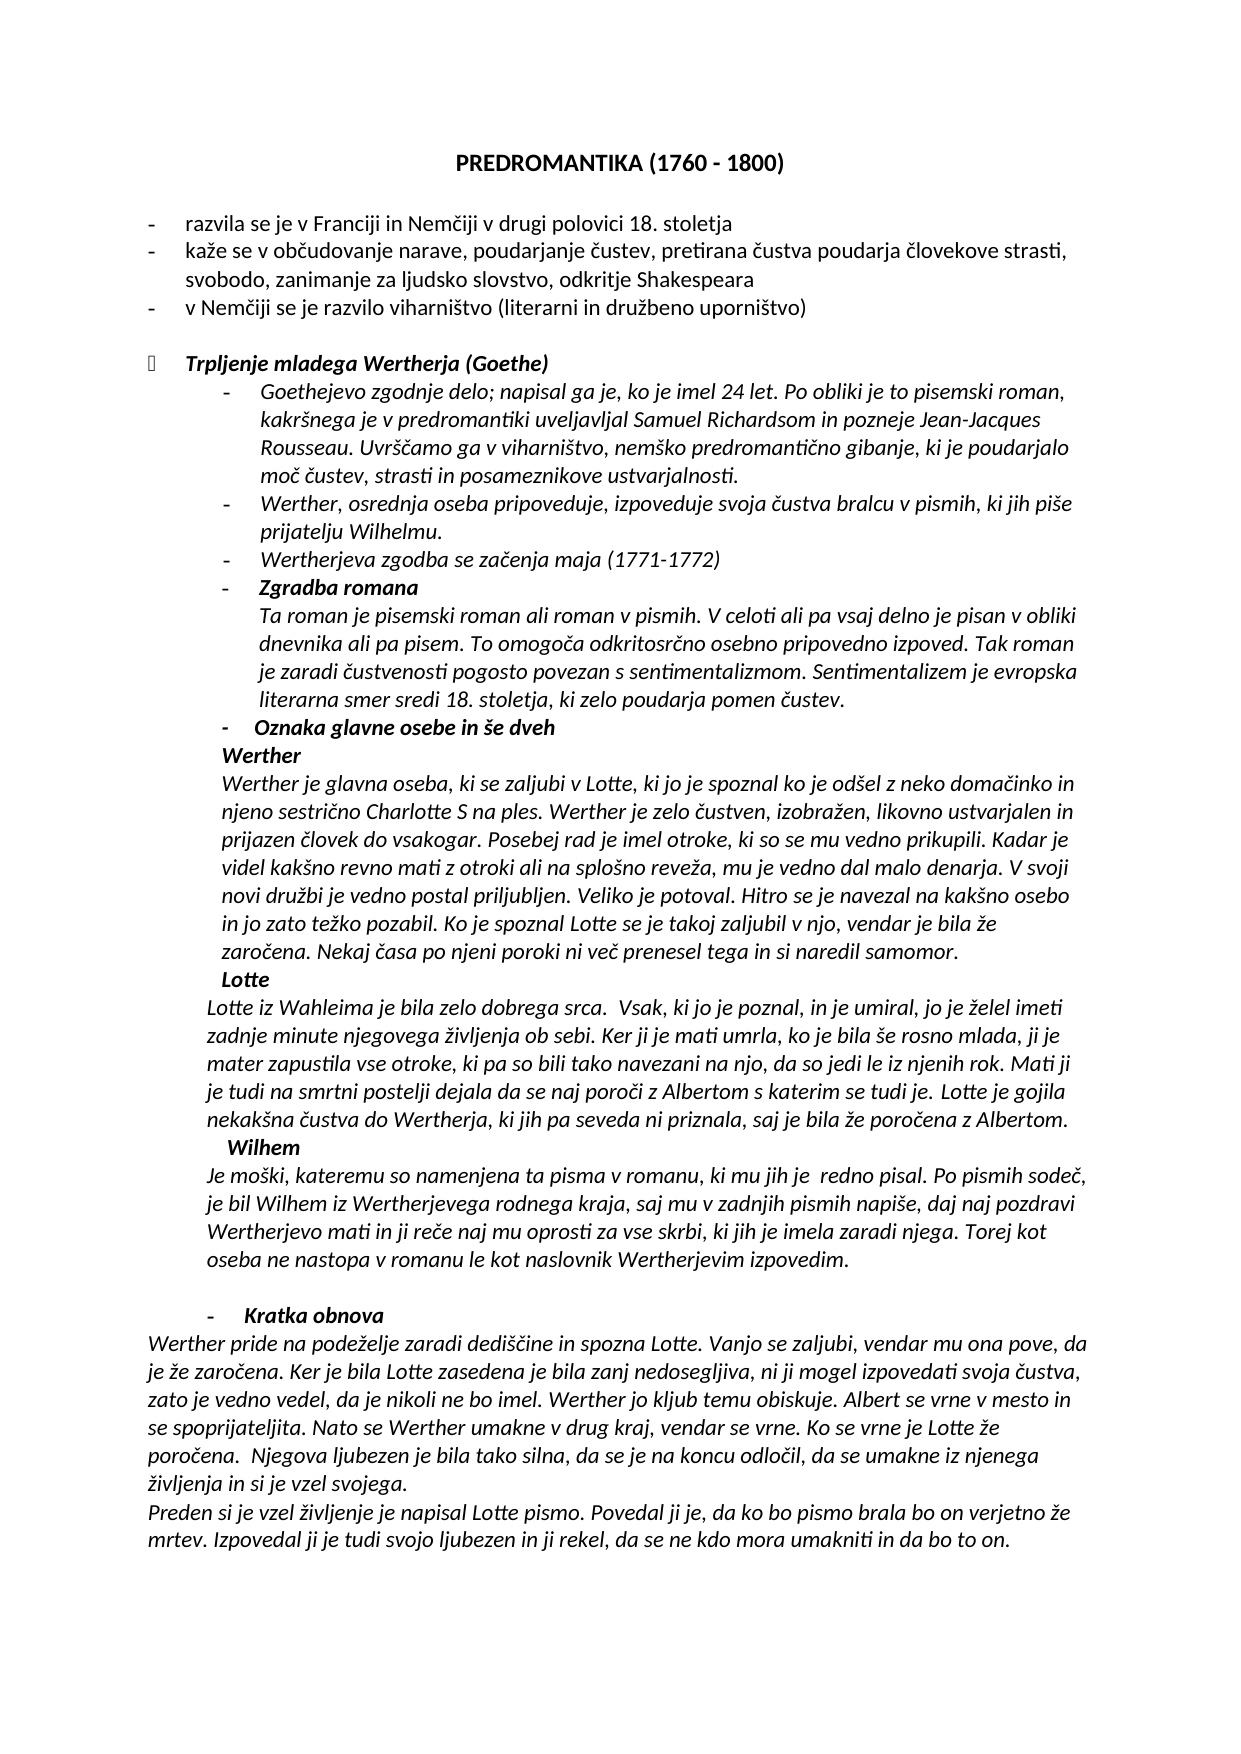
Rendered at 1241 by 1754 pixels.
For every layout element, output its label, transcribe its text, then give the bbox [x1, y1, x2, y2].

subtitle Werther pride na podeželje zaradi dediščine in spozna Lotte. Vanjo se zaljubi, vendar mu ona pove, da je že zaročena. Ker je bila Lotte zasedena je bila zanj nedosegljiva, ni ji mogel izpovedati svoja čustva, zato je vedno vedel, da je nikoli ne bo imel. Werther jo kljub temu obiskuje. Albert se vrne v mesto in se spoprijateljita. Nato se Werther umakne v drug kraj, vendar se vrne. Ko se vrne je Lotte že poročena. Njegova ljubezen je bila tako silna, da se je na koncu odločil, da se umakne iz njenega življenja in si je vzel svojega. [148, 1329, 1093, 1498]
text PREDROMANTIKA (1760 - 1800) [148, 148, 1093, 178]
list Goethejevo zgodnje delo; napisal ga je, ko je imel 24 let. Po obliki je to pisemski roman, kakršnega je v predromantiki uveljavljal Samuel Richardsom in pozneje Jean-Jacques Rousseau. Uvrščamo ga v viharništvo, nemško predromantično gibanje, ki je poudarjalo moč čustev, strasti in posameznikove ustvarjalnosti. [223, 377, 1093, 489]
subtitle - Oznaka glavne osebe in še dveh [221, 713, 1093, 741]
list Werther, osrednja oseba pripoveduje, izpoveduje svoja čustva bralcu v pismih, ki jih piše prijatelju Wilhelmu. [223, 489, 1093, 545]
list v Nemčiji se je razvilo viharništvo (literarni in družbeno uporništvo) [148, 293, 1093, 321]
subtitle Zgradba romana [221, 573, 1093, 601]
list Preden si je vzel življenje je napisal Lotte pismo. Povedal ji je, da ko bo pismo brala bo on verjetno že mrtev. Izpovedal ji je tudi svojo ljubezen in ji rekel, da se ne kdo mora umakniti in da bo to on. [148, 1498, 1093, 1554]
list Kratka obnova [207, 1301, 1093, 1329]
text Ta roman je pisemski roman ali roman v pismih. V celoti ali pa vsaj delno je pisan v obliki dnevnika ali pa pisem. To omogoča odkritosrčno osebno pripovedno izpoved. Tak roman je zaradi čustvenosti pogosto povezan s sentimentalizmom. Sentimentalizem je evropska literarna smer sredi 18. stoletja, ki zelo poudarja pomen čustev. [259, 601, 1093, 713]
text Lotte iz Wahleima je bila zelo dobrega srca. Vsak, ki jo je poznal, in je umiral, jo je želel imeti zadnje minute njegovega življenja ob sebi. Ker ji je mati umrla, ko je bila še rosno mlada, ji je mater zapustila vse otroke, ki pa so bili tako navezani na njo, da so jedi le iz njenih rok. Mati ji je tudi na smrtni postelji dejala da se naj poroči z Albertom s katerim se tudi je. Lotte je gojila nekakšna čustva do Wertherja, ki jih pa seveda ni priznala, saj je bila že poročena z Albertom. [207, 993, 1093, 1133]
list Wertherjeva zgodba se začenja maja (1771-1772) [223, 545, 1093, 573]
text Je moški, kateremu so namenjena ta pisma v romanu, ki mu jih je redno pisal. Po pismih sodeč, je bil Wilhem iz Wertherjevega rodnega kraja, saj mu v zadnjih pismih napiše, daj naj pozdravi Wertherjevo mati in ji reče naj mu oprosti za vse skrbi, ki jih je imela zaradi njega. Torej kot oseba ne nastopa v romanu le kot naslovnik Wertherjevim izpovedim. [207, 1161, 1093, 1273]
subtitle Werther [221, 741, 1093, 769]
text Werther je glavna oseba, ki se zaljubi v Lotte, ki jo je spoznal ko je odšel z neko domačinko in njeno sestrično Charlotte S na ples. Werther je zelo čustven, izobražen, likovno ustvarjalen in prijazen človek do vsakogar. Posebej rad je imel otroke, ki so se mu vedno prikupili. Kadar je videl kakšno revno mati z otroki ali na splošno reveža, mu je vedno dal malo denarja. V svoji novi družbi je vedno postal priljubljen. Veliko je potoval. Hitro se je navezal na kakšno osebo in jo zato težko pozabil. Ko je spoznal Lotte se je takoj zaljubil v njo, vendar je bila že zaročena. Nekaj časa po njeni poroki ni več prenesel tega in si naredil samomor. [221, 769, 1093, 965]
list kaže se v občudovanje narave, poudarjanje čustev, pretirana čustva poudarja človekove strasti, svobodo, zanimanje za ljudsko slovstvo, odkritje Shakespeara [148, 237, 1093, 293]
subtitle Lotte [221, 965, 1093, 993]
list Trpljenje mladega Wertherja (Goethe) [148, 349, 1093, 377]
subtitle Wilhem [221, 1133, 1093, 1161]
list razvila se je v Franciji in Nemčiji v drugi polovici 18. stoletja [148, 209, 1093, 237]
